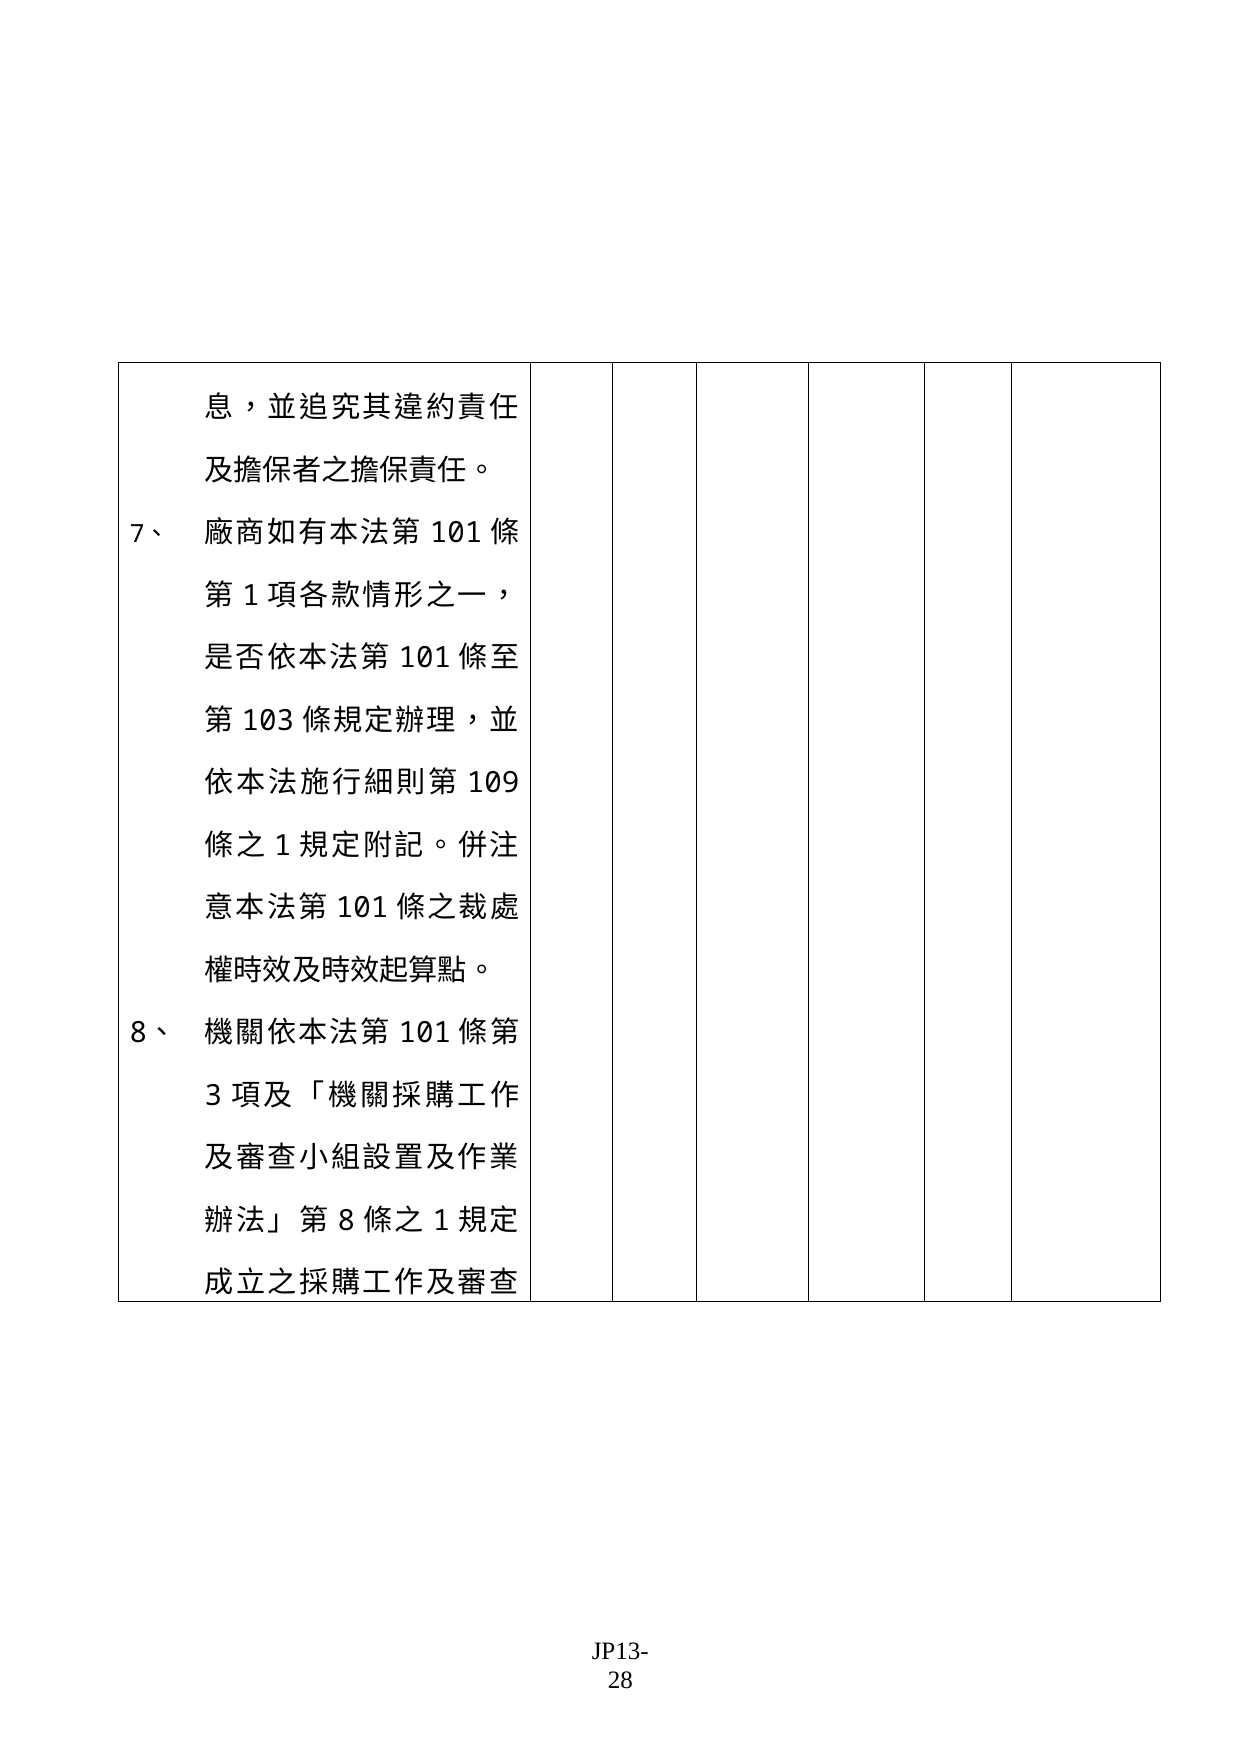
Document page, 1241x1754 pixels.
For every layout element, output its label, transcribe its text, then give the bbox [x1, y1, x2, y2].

table_cell [809, 363, 924, 1301]
table_cell [1012, 363, 1160, 1301]
table_cell [925, 363, 1011, 1301]
table_cell [531, 363, 612, 1301]
table_cell [613, 363, 696, 1301]
table_cell [697, 363, 808, 1301]
table_cell 廠商如有本法第15條第1項、第38條、第39條、第59條及其施行細則第33條、第38條規定之情形，是否依規定不予開標、決標。 機關發現廠商疑似有違法情事，是否有即刻辦理行政調查確認不法情事。 廠商如有本法第31條第2項各款情形之一，是否依規定不予發還押標金或追繳。追繳押標金，是否自請求權可行使時起算5年內；其書面通知是否依本法第75條第1項第3款附記相關救濟途徑、期間及受理機關等教示內容。 機關發現有本法第48條第1項第2款所定足以影響採購公正之違法或不當行為，或發現廠商有本法第50條第1項各款情形之一，是否依規定不予開標、決標。決標或簽約後發現者，是否撤銷決標、終止契約或解除契約。 廠商如違反本法第59條規定，是否依規定辦理。 廠商如有保證金及其孳息不予發還之情形，是否依本法第32條、契約約定不發還得標廠商所繳納之保證金及其孳息，並追究其違約責任及擔保者之擔保責任。 廠商如有本法第101條第1項各款情形之一，是否依本法第101條至第103條規定辦理，並依本法施行細則第109條之1規定附記。併注意本法第101條之裁處權時效及時效起算點。 機關依本法第101條第3項及「機關採購工作及審查小組設置及作業辦法」第8條之1規定成立之採購工作及審查小組，其委員組成是否就本機關以外人員至少1人聘兼，及外聘委員是否至少1人出席。 機關依本法第101條通知後，廠商未於規定期限內提出異議或申訴，或經提出申訴結果不予受理或審議結果駁回廠商申訴者，應依本法第102條第3項規定即將廠商刊登政府採購公報。 廠商如有涉及本法第31條第2項、第101條第1項各款之情形或機關收到檢察官緩起訴處分書時，機關是否將不法廠商裁罰進度造冊列管，並於每年1、4、7、10月10日前函報本府及上級機關最新辦理情形，避免發生錯失依法裁罰時機之情事。 [119, 363, 530, 1301]
